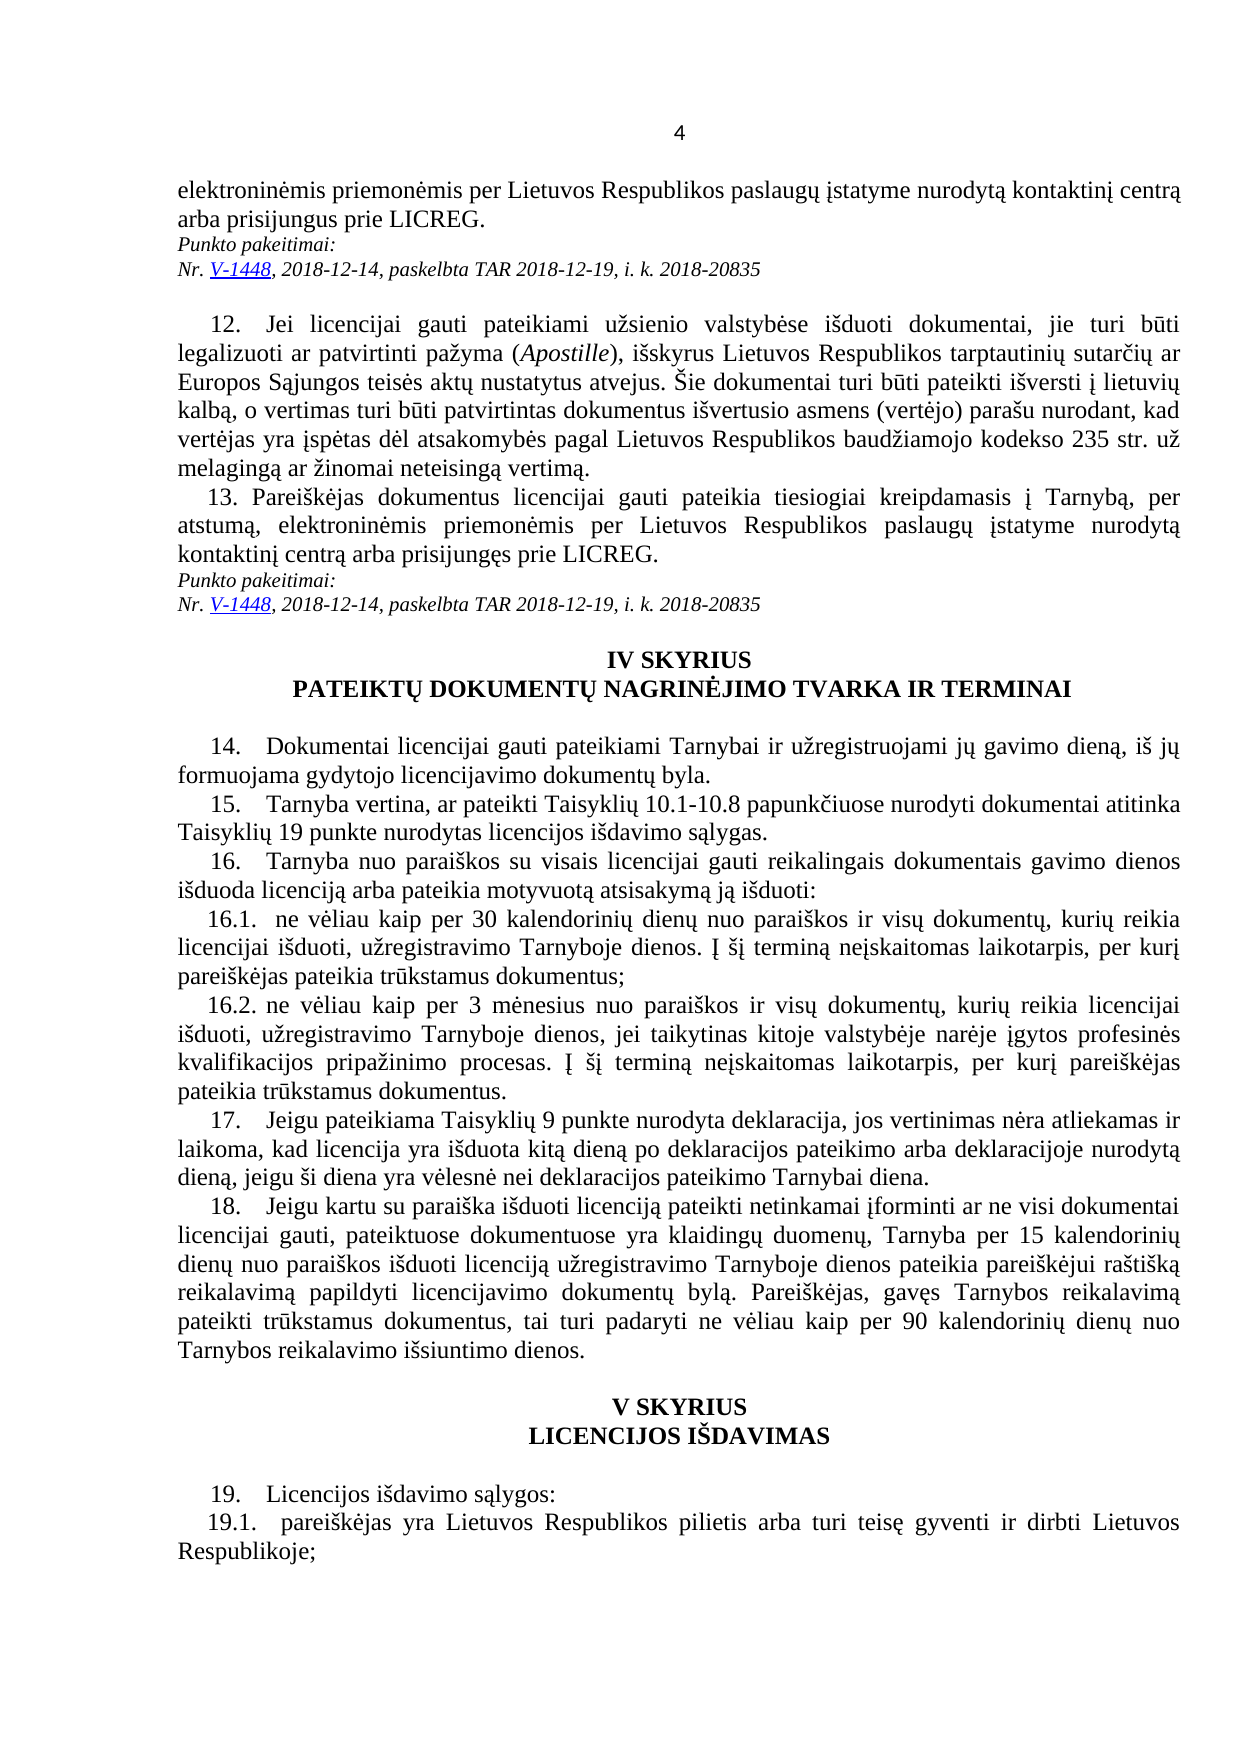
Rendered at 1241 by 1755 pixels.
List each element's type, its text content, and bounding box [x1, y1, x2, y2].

text PATEIKTŲ DOKUMENTŲ NAGRINĖJIMO TVARKA IR TERMINAI [177, 674, 1181, 702]
text Punkto pakeitimai: [177, 232, 1181, 256]
text 19. Licencijos išdavimo sąlygos: [177, 1479, 1181, 1507]
text IV SKYRIUS [177, 645, 1181, 674]
text 12. Jei licencijai gauti pateikiami užsienio valstybėse išduoti dokumentai, jie turi būti legalizuoti ar patvirtinti pažyma (Apostille), išskyrus Lietuvos Respublikos tarptautinių sutarčių ar Europos Sąjungos teisės aktų nustatytus atvejus. Šie dokumentai turi būti pateikti išversti į lietuvių kalbą, o vertimas turi būti patvirtintas dokumentus išvertusio asmens (vertėjo) parašu nurodant, kad vertėjas yra įspėtas dėl atsakomybės pagal Lietuvos Respublikos baudžiamojo kodekso 235 str. už melagingą ar žinomai neteisingą vertimą. [177, 309, 1181, 482]
text LICENCIJOS IŠDAVIMAS [177, 1421, 1181, 1450]
text elektroninėmis priemonėmis per Lietuvos Respublikos paslaugų įstatyme nurodytą kontaktinį centrą arba prisijungus prie LICREG. [177, 175, 1181, 232]
text 16. Tarnyba nuo paraiškos su visais licencijai gauti reikalingais dokumentais gavimo dienos išduoda licenciją arba pateikia motyvuotą atsisakymą ją išduoti: [177, 846, 1181, 904]
text 15. Tarnyba vertina, ar pateikti Taisyklių 10.1-10.8 papunkčiuose nurodyti dokumentai atitinka Taisyklių 19 punkte nurodytas licencijos išdavimo sąlygas. [177, 789, 1181, 846]
text 17. Jeigu pateikiama Taisyklių 9 punkte nurodyta deklaracija, jos vertinimas nėra atliekamas ir laikoma, kad licencija yra išduota kitą dieną po deklaracijos pateikimo arba deklaracijoje nurodytą dieną, jeigu ši diena yra vėlesnė nei deklaracijos pateikimo Tarnybai diena. [177, 1105, 1181, 1191]
text 16.2. ne vėliau kaip per 3 mėnesius nuo paraiškos ir visų dokumentų, kurių reikia licencijai išduoti, užregistravimo Tarnyboje dienos, jei taikytinas kitoje valstybėje narėje įgytos profesinės kvalifikacijos pripažinimo procesas. Į šį terminą neįskaitomas laikotarpis, per kurį pareiškėjas pateikia trūkstamus dokumentus. [177, 990, 1181, 1105]
text Punkto pakeitimai: [177, 568, 1181, 592]
text Nr. V-1448, 2018-12-14, paskelbta TAR 2018-12-19, i. k. 2018-20835 [177, 256, 1181, 281]
text 16.1. ne vėliau kaip per 30 kalendorinių dienų nuo paraiškos ir visų dokumentų, kurių reikia licencijai išduoti, užregistravimo Tarnyboje dienos. Į šį terminą neįskaitomas laikotarpis, per kurį pareiškėjas pateikia trūkstamus dokumentus; [177, 904, 1181, 990]
text 14. Dokumentai licencijai gauti pateikiami Tarnybai ir užregistruojami jų gavimo dieną, iš jų formuojama gydytojo licencijavimo dokumentų byla. [177, 731, 1181, 789]
text 19.1. pareiškėjas yra Lietuvos Respublikos pilietis arba turi teisę gyventi ir dirbti Lietuvos Respublikoje; [177, 1507, 1181, 1565]
text 13. Pareiškėjas dokumentus licencijai gauti pateikia tiesiogiai kreipdamasis į Tarnybą, per atstumą, elektroninėmis priemonėmis per Lietuvos Respublikos paslaugų įstatyme nurodytą kontaktinį centrą arba prisijungęs prie LICREG. [177, 482, 1181, 568]
text 18. Jeigu kartu su paraiška išduoti licenciją pateikti netinkamai įforminti ar ne visi dokumentai licencijai gauti, pateiktuose dokumentuose yra klaidingų duomenų, Tarnyba per 15 kalendorinių dienų nuo paraiškos išduoti licenciją užregistravimo Tarnyboje dienos pateikia pareiškėjui raštišką reikalavimą papildyti licencijavimo dokumentų bylą. Pareiškėjas, gavęs Tarnybos reikalavimą pateikti trūkstamus dokumentus, tai turi padaryti ne vėliau kaip per 90 kalendorinių dienų nuo Tarnybos reikalavimo išsiuntimo dienos. [177, 1191, 1181, 1364]
text Nr. V-1448, 2018-12-14, paskelbta TAR 2018-12-19, i. k. 2018-20835 [177, 592, 1181, 616]
text V skyrius [177, 1392, 1181, 1421]
